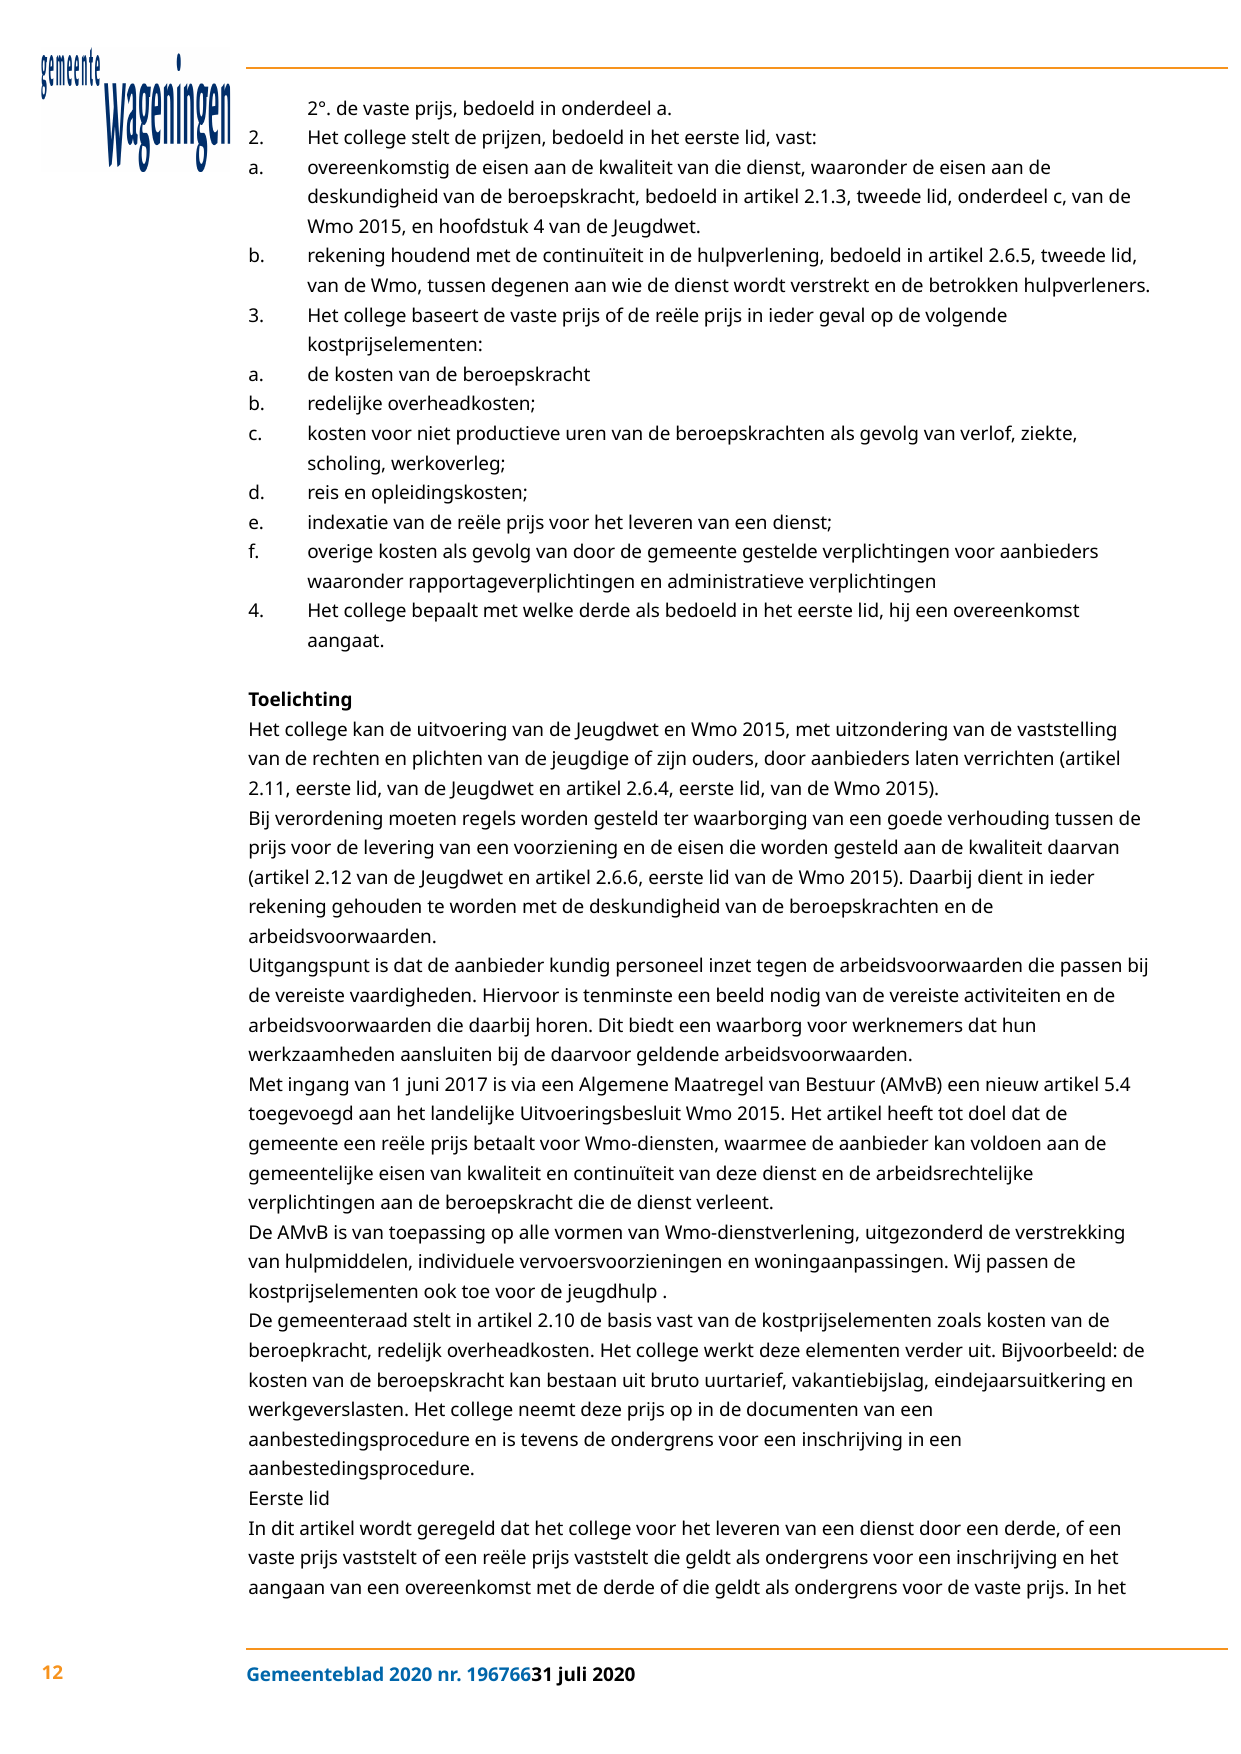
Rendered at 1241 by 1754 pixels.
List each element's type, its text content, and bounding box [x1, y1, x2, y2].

list de kosten van de beroepskracht [248, 361, 1152, 387]
text Met ingang van 1 juni 2017 is via een Algemene Maatregel van Bestuur (AMvB) een nieuw artikel 5.4 toegevoegd aan het landelijke Uitvoeringsbesluit Wmo 2015. Het artikel heeft tot doel dat de gemeente een reële prijs betaalt voor Wmo-diensten, waarmee de aanbieder kan voldoen aan de gemeentelijke eisen van kwaliteit en continuïteit van deze dienst en de arbeidsrechtelijke verplichtingen aan de beroepskracht die de dienst verleent. [248, 1071, 1152, 1215]
text De AMvB is van toepassing op alle vormen van Wmo-dienstverlening, uitgezonderd de verstrekking van hulpmiddelen, individuele vervoersvoorzieningen en woningaanpassingen. Wij passen de kostprijselementen ook toe voor de jeugdhulp . [248, 1219, 1152, 1304]
list overige kosten als gevolg van door de gemeente gestelde verplichtingen voor aanbieders waaronder rapportageverplichtingen en administratieve verplichtingen [248, 538, 1152, 594]
list overeenkomstig de eisen aan de kwaliteit van die dienst, waaronder de eisen aan de deskundigheid van de beroepskracht, bedoeld in artikel 2.1.3, tweede lid, onderdeel c, van de Wmo 2015, en hoofdstuk 4 van de Jeugdwet. [248, 154, 1152, 239]
list 2°. de vaste prijs, bedoeld in onderdeel a. [248, 95, 1152, 121]
text Bij verordening moeten regels worden gesteld ter waarborging van een goede verhouding tussen de prijs voor de levering van een voorziening en de eisen die worden gesteld aan de kwaliteit daarvan (artikel 2.12 van de Jeugdwet en artikel 2.6.6, eerste lid van de Wmo 2015). Daarbij dient in ieder rekening gehouden te worden met de deskundigheid van de beroepskrachten en de arbeidsvoorwaarden. [248, 805, 1152, 949]
list reis en opleidingskosten; [248, 479, 1152, 505]
text Eerste lid [248, 1485, 1152, 1511]
list rekening houdend met de continuïteit in de hulpverlening, bedoeld in artikel 2.6.5, tweede lid, van de Wmo, tussen degenen aan wie de dienst wordt verstrekt en de betrokken hulpverleners. [248, 243, 1152, 298]
text Toelichting [248, 686, 1152, 712]
text Het college kan de uitvoering van de Jeugdwet en Wmo 2015, met uitzondering van de vaststelling van de rechten en plichten van de jeugdige of zijn ouders, door aanbieders laten verrichten (artikel 2.11, eerste lid, van de Jeugdwet en artikel 2.6.4, eerste lid, van de Wmo 2015). [248, 716, 1152, 801]
list Het college stelt de prijzen, bedoeld in het eerste lid, vast: [248, 124, 1152, 150]
text Uitgangspunt is dat de aanbieder kundig personeel inzet tegen de arbeidsvoorwaarden die passen bij de vereiste vaardigheden. Hiervoor is tenminste een beeld nodig van de vereiste activiteiten en de arbeidsvoorwaarden die daarbij horen. Dit biedt een waarborg voor werknemers dat hun werkzaamheden aansluiten bij de daarvoor geldende arbeidsvoorwaarden. [248, 953, 1152, 1067]
text In dit artikel wordt geregeld dat het college voor het leveren van een dienst door een derde, of een vaste prijs vaststelt of een reële prijs vaststelt die geldt als ondergrens voor een inschrijving en het aangaan van een overeenkomst met de derde of die geldt als ondergrens voor de vaste prijs. In het [248, 1515, 1152, 1600]
list redelijke overheadkosten; [248, 391, 1152, 416]
list kosten voor niet productieve uren van de beroepskrachten als gevolg van verlof, ziekte, scholing, werkoverleg; [248, 420, 1152, 476]
list indexatie van de reële prijs voor het leveren van een dienst; [248, 509, 1152, 535]
text De gemeenteraad stelt in artikel 2.10 de basis vast van de kostprijselementen zoals kosten van de beroepkracht, redelijk overheadkosten. Het college werkt deze elementen verder uit. Bijvoorbeeld: de kosten van de beroepskracht kan bestaan uit bruto uurtarief, vakantiebijslag, eindejaarsuitkering en werkgeverslasten. Het college neemt deze prijs op in de documenten van een aanbestedingsprocedure en is tevens de ondergrens voor een inschrijving in een aanbestedingsprocedure. [248, 1308, 1152, 1481]
picture [41, 47, 231, 172]
list Het college baseert de vaste prijs of de reële prijs in ieder geval op de volgende kostprijselementen: [248, 302, 1152, 357]
list Het college bepaalt met welke derde als bedoeld in het eerste lid, hij een overeenkomst aangaat. [248, 598, 1152, 653]
